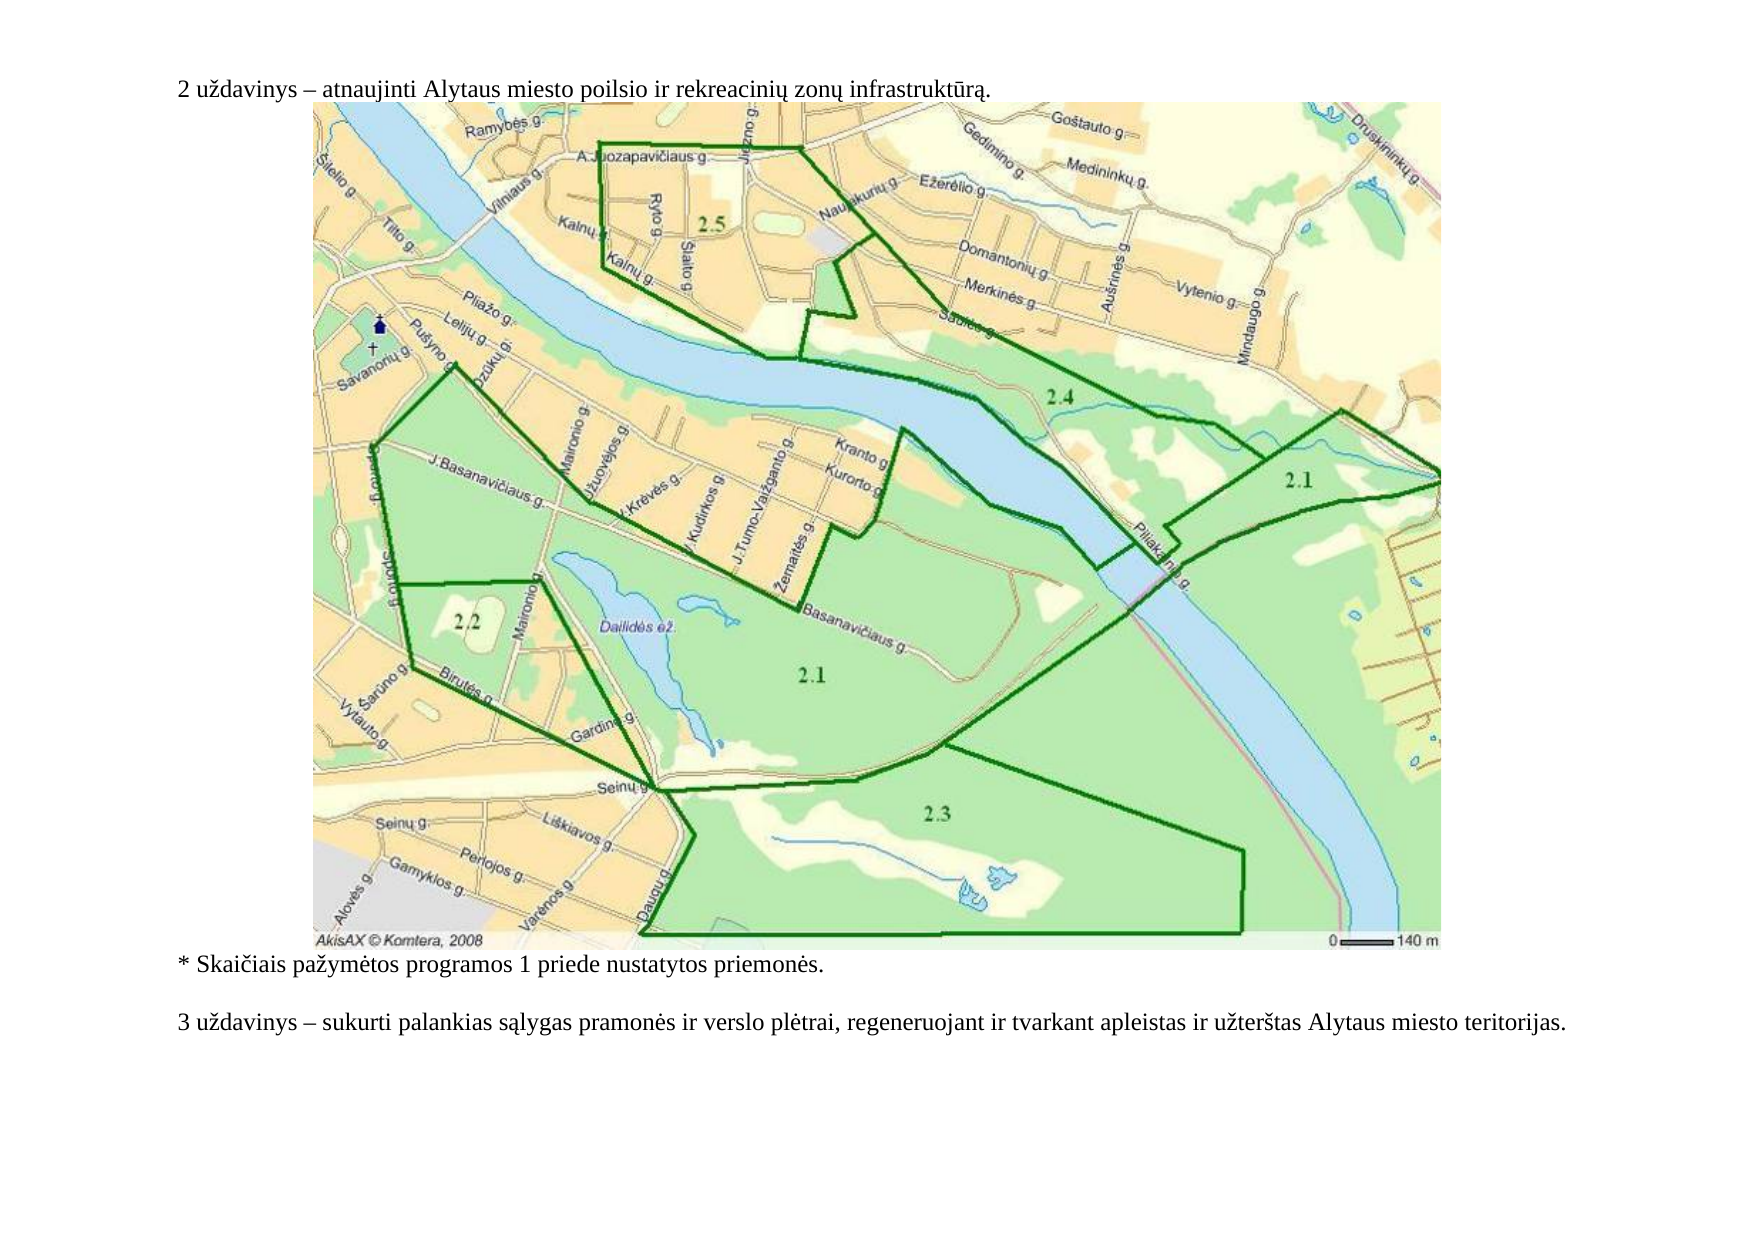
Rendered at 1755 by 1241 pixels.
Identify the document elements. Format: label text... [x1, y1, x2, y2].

text 3 uždavinys – sukurti palankias sąlygas pramonės ir verslo plėtrai, regeneruojant ir tvarkant apleistas ir užterštas Alytaus miesto teritorijas. [118, 1007, 1636, 1036]
text * Skaičiais pažymėtos programos 1 priede nustatytos priemonės. [118, 949, 1636, 978]
text 2 uždavinys – atnaujinti Alytaus miesto poilsio ir rekreacinių zonų infrastruktūrą. [118, 74, 1636, 103]
